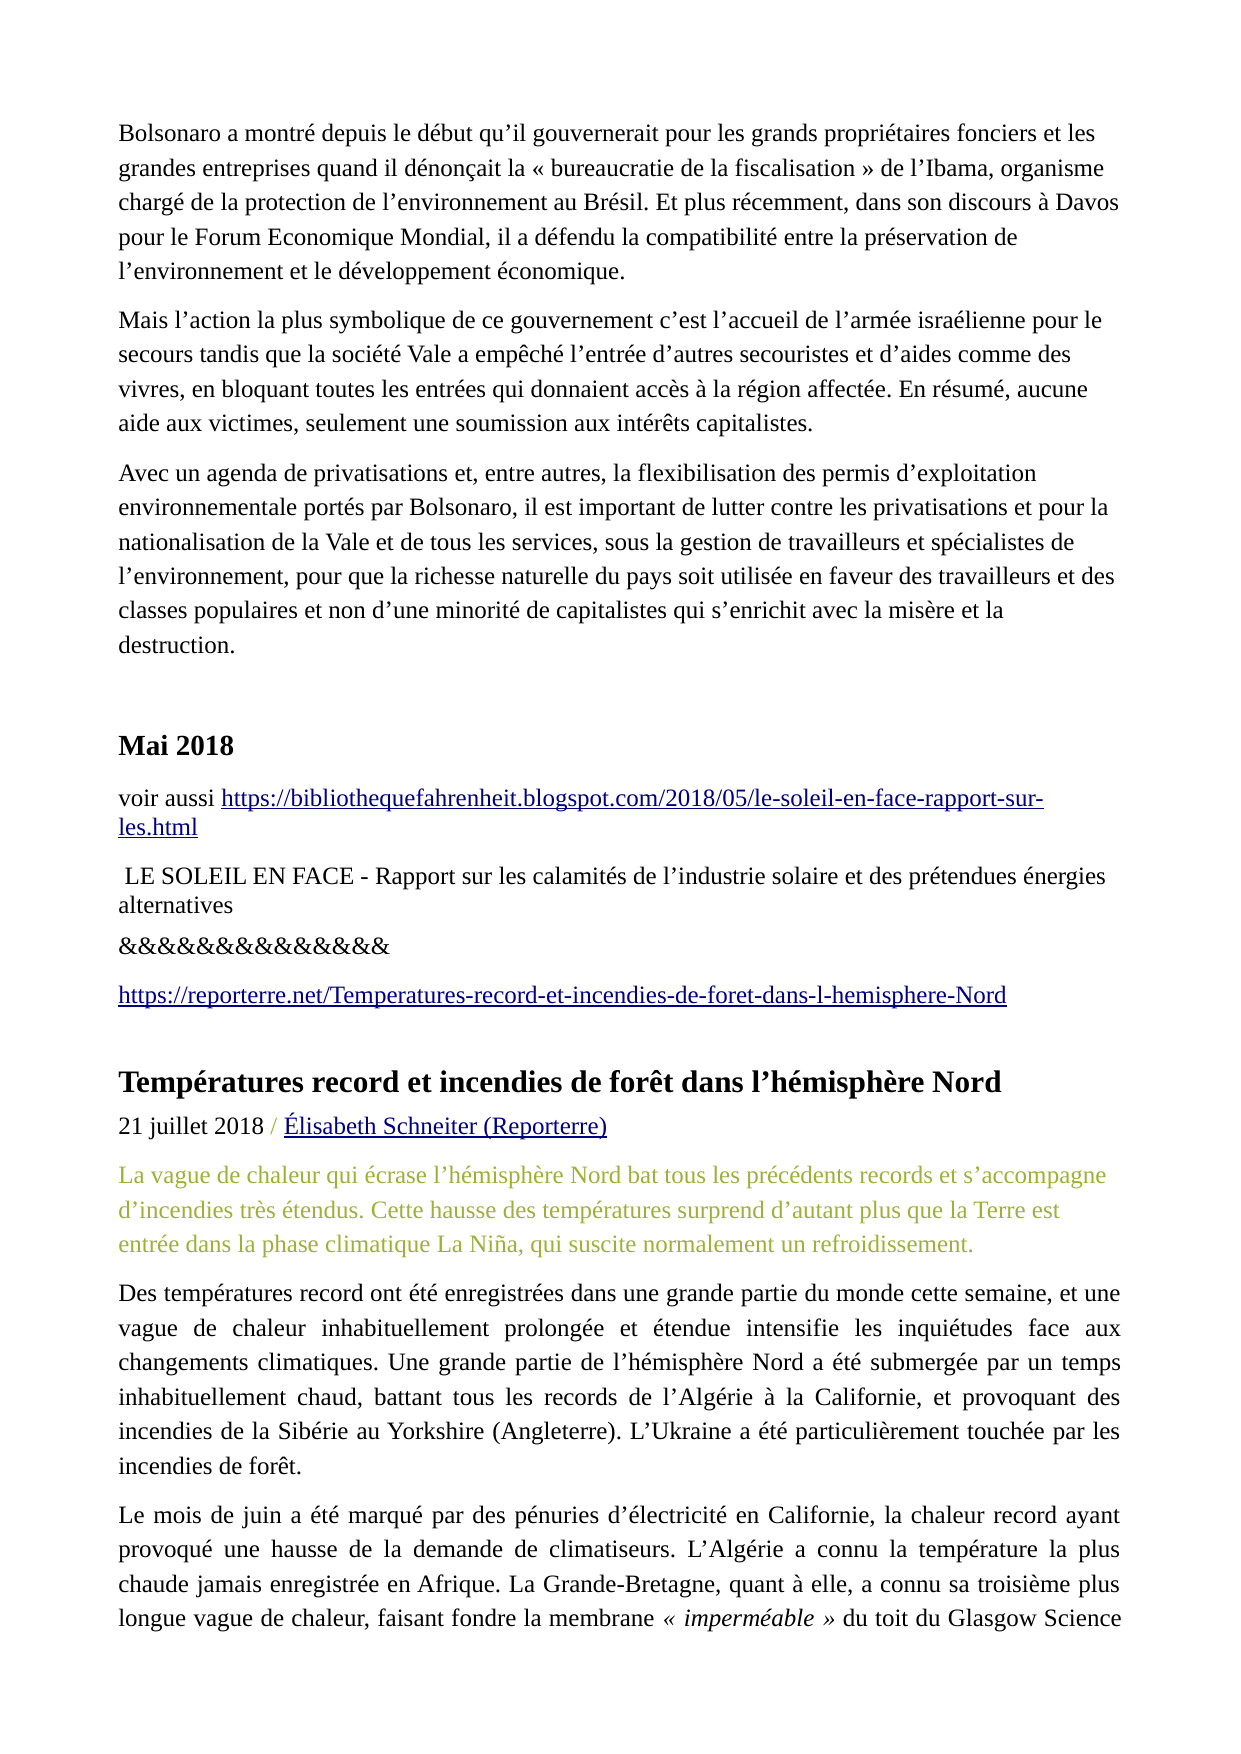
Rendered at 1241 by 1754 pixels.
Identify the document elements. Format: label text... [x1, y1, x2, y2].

text Mai 2018 [118, 728, 1122, 762]
text &&&&&&&&&&&&&& [118, 931, 1122, 960]
text La vague de chaleur qui écrase l’hémisphère Nord bat tous les précédents records et s’accompagne d’incendies très étendus. Cette hausse des températures surprend d’autant plus que la Terre est entrée dans la phase climatique La Niña, qui suscite normalement un refroidissement. [118, 1160, 1122, 1258]
text Avec un agenda de privatisations et, entre autres, la flexibilisation des permis d’exploitation environnementale portés par Bolsonaro, il est important de lutter contre les privatisations et pour la nationalisation de la Vale et de tous les services, sous la gestion de travailleurs et spécialistes de l’environnement, pour que la richesse naturelle du pays soit utilisée en faveur des travailleurs et des classes populaires et non d’une minorité de capitalistes qui s’enrichit avec la misère et la destruction. [118, 458, 1122, 659]
text Le mois de juin a été marqué par des pénuries d’électricité en Californie, la chaleur record ayant provoqué une hausse de la demande de climatiseurs. L’Algérie a connu la température la plus chaude jamais enregistrée en Afrique. La Grande-Bretagne, quant à elle, a connu sa troisième plus longue vague de chaleur, faisant fondre la membrane « imperméable » du toit du Glasgow Science [118, 1500, 1122, 1632]
text Des températures record ont été enregistrées dans une grande partie du monde cette semaine, et une vague de chaleur inhabituellement prolongée et étendue intensifie les inquiétudes face aux changements climatiques. Une grande partie de l’hémisphère Nord a été submergée par un temps inhabituellement chaud, battant tous les records de l’Algérie à la Californie, et provoquant des incendies de la Sibérie au Yorkshire (Angleterre). L’Ukraine a été particulièrement touchée par les incendies de forêt. [118, 1278, 1122, 1479]
subtitle LE SOLEIL EN FACE - Rapport sur les calamités de l’industrie solaire et des prétendues énergies alternatives [118, 861, 1122, 919]
text Mais l’action la plus symbolique de ce gouvernement c’est l’accueil de l’armée israélienne pour le secours tandis que la société Vale a empêché l’entrée d’autres secouristes et d’aides comme des vivres, en bloquant toutes les entrées qui donnaient accès à la région affectée. En résumé, aucune aide aux victimes, seulement une soumission aux intérêts capitalistes. [118, 305, 1122, 437]
text voir aussi https://bibliothequefahrenheit.blogspot.com/2018/05/le-soleil-en-face-rapport-sur-les.html [118, 783, 1122, 840]
text https://reporterre.net/Temperatures-record-et-incendies-de-foret-dans-l-hemisphere-Nord [118, 980, 1122, 1009]
text 21 juillet 2018 / Élisabeth Schneiter (Reporterre) [118, 1111, 1122, 1140]
text Bolsonaro a montré depuis le début qu’il gouvernerait pour les grands propriétaires fonciers et les grandes entreprises quand il dénonçait la « bureaucratie de la fiscalisation » de l’Ibama, organisme chargé de la protection de l’environnement au Brésil. Et plus récemment, dans son discours à Davos pour le Forum Economique Mondial, il a défendu la compatibilité entre la préservation de l’environnement et le développement économique. [118, 118, 1122, 285]
subtitle Températures record et incendies de forêt dans l’hémisphère Nord [118, 1063, 1122, 1099]
